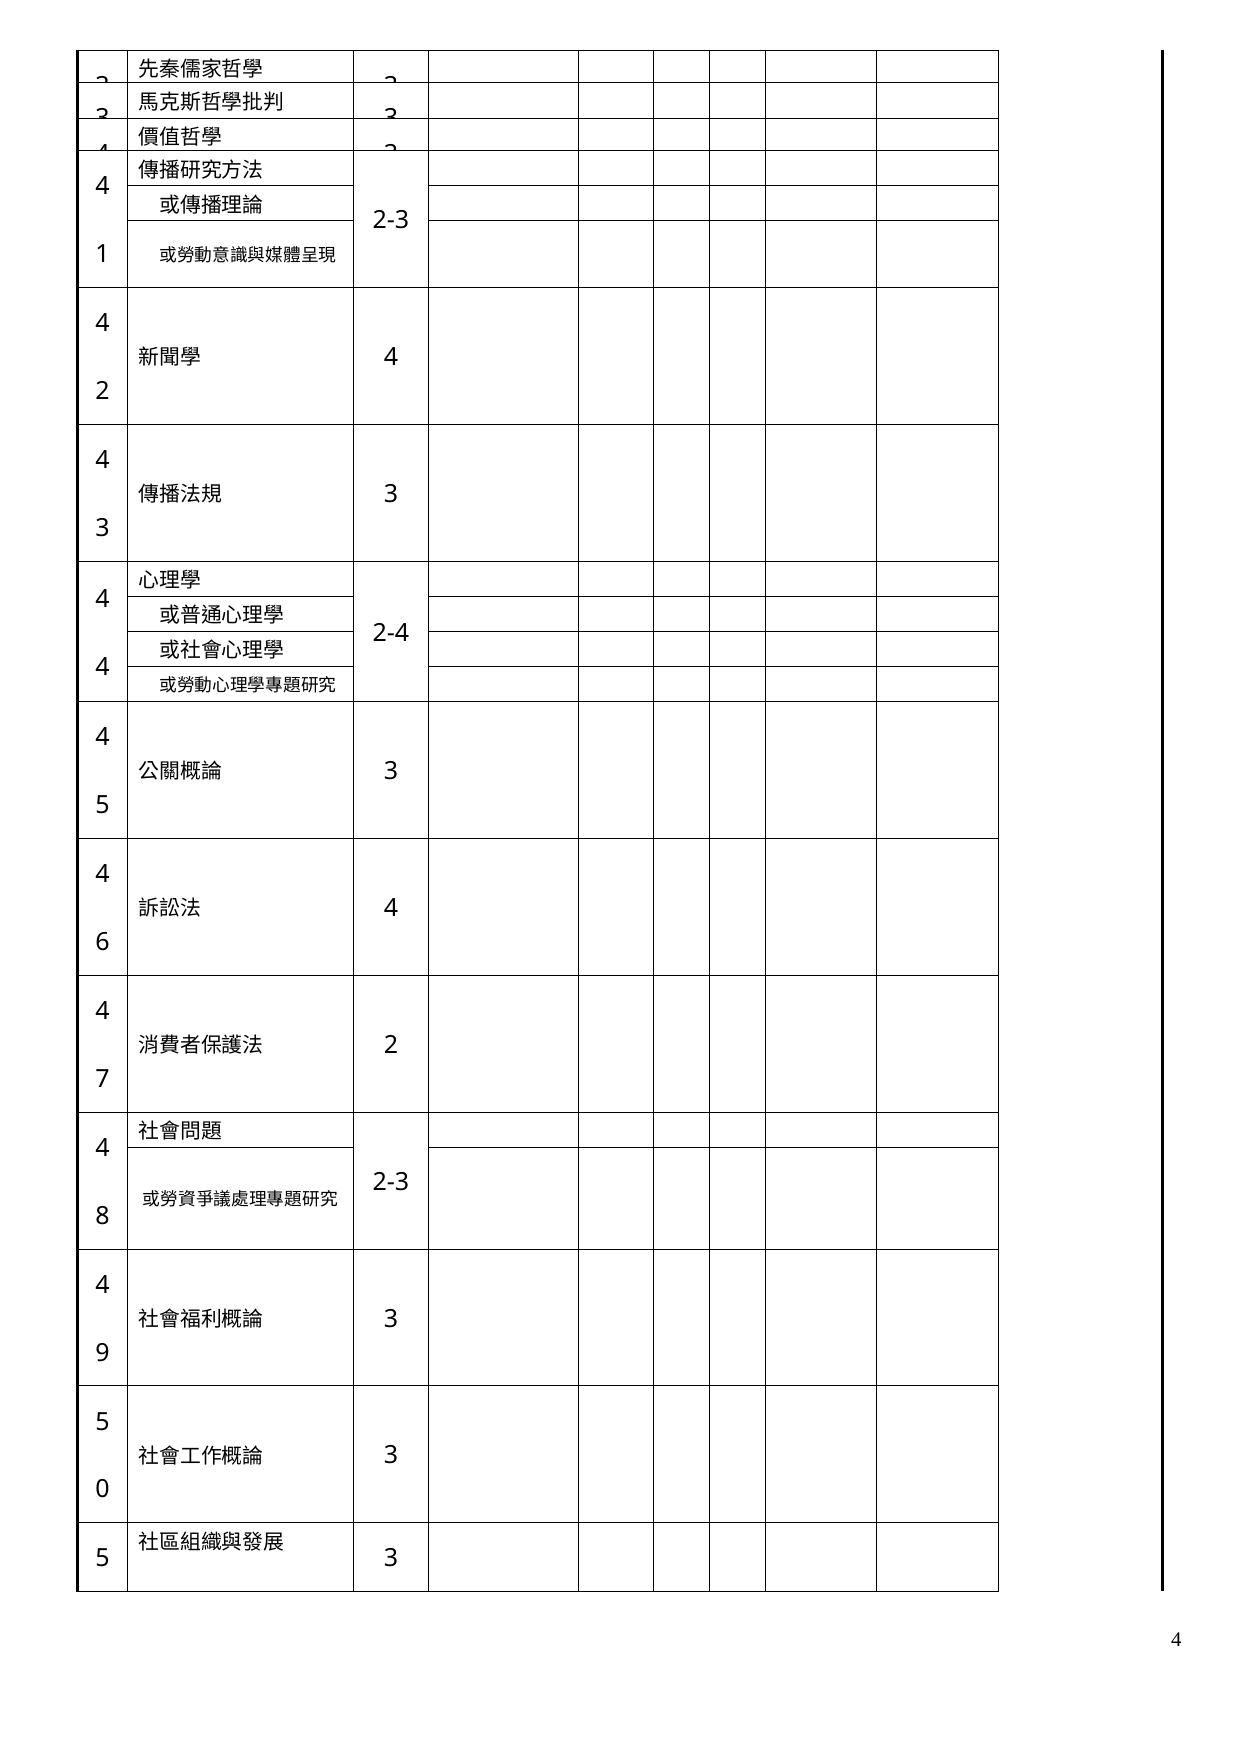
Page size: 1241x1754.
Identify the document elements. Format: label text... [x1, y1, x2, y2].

table_cell 消費者保護法 [128, 976, 353, 1112]
table_cell [654, 839, 709, 975]
table_cell [710, 1148, 765, 1248]
table_cell [429, 83, 578, 117]
table_cell [999, 1522, 1161, 1591]
table_cell [877, 151, 998, 185]
table_cell [877, 1386, 998, 1522]
table_cell [999, 561, 1161, 596]
table_cell 社會問題 [128, 1113, 353, 1147]
table_cell [429, 702, 578, 838]
table_cell 新聞學 [128, 288, 353, 424]
table_cell 39 [79, 83, 127, 117]
table_cell [766, 288, 876, 424]
table_cell [710, 288, 765, 424]
table_cell [654, 51, 709, 82]
table_cell 4 [354, 839, 428, 975]
table_cell [999, 975, 1161, 1112]
table_cell [710, 221, 765, 287]
table_cell [579, 119, 653, 150]
table_cell [999, 50, 1161, 82]
table_cell 43 [79, 425, 127, 561]
table_cell [710, 702, 765, 838]
table_cell [877, 632, 998, 666]
table_cell [710, 667, 765, 701]
table_cell [654, 667, 709, 701]
table_cell [999, 150, 1161, 185]
table_cell 3 [354, 425, 428, 561]
table_cell [710, 51, 765, 82]
table_cell [654, 1148, 709, 1248]
table_cell [710, 1523, 765, 1591]
table_cell [999, 1249, 1161, 1385]
table_cell 3 [354, 1386, 428, 1522]
table_cell [766, 51, 876, 82]
table_cell [710, 1113, 765, 1147]
table_cell [999, 82, 1161, 117]
table_cell [766, 1148, 876, 1248]
table_cell 社會福利概論 [128, 1250, 353, 1385]
table_cell [877, 288, 998, 424]
table_cell [710, 976, 765, 1112]
table_cell [766, 632, 876, 666]
table_cell [654, 1523, 709, 1591]
table_cell [877, 51, 998, 82]
table_cell [429, 151, 578, 185]
table_cell 或社會心理學 [128, 632, 353, 666]
table_cell [429, 1148, 578, 1248]
table_cell 傳播法規 [128, 425, 353, 561]
table_cell [999, 1147, 1161, 1248]
table_cell [766, 1523, 876, 1591]
table_cell [654, 119, 709, 150]
table_cell [766, 839, 876, 975]
table_cell [429, 221, 578, 287]
table_cell [654, 976, 709, 1112]
table_cell [429, 1523, 578, 1591]
table_cell [429, 425, 578, 561]
table_cell [766, 221, 876, 287]
table_cell [429, 1113, 578, 1147]
table_cell [429, 839, 578, 975]
table_cell 40 [79, 119, 127, 150]
table_cell 44 [79, 562, 127, 701]
table_cell [654, 1250, 709, 1385]
table_cell [429, 119, 578, 150]
table_cell [999, 424, 1161, 561]
table_cell 3 [354, 51, 428, 82]
table_cell [999, 701, 1161, 838]
table_cell 社區組織與發展 [128, 1523, 353, 1591]
table_cell 先秦儒家哲學 [128, 51, 353, 82]
table_cell [877, 702, 998, 838]
table_cell [710, 1250, 765, 1385]
table_cell [999, 220, 1161, 287]
table_cell 2-3 [354, 1113, 428, 1248]
table_cell [710, 151, 765, 185]
table_cell [766, 83, 876, 117]
table_cell [654, 221, 709, 287]
table_cell 3 [354, 1523, 428, 1591]
table_cell 或普通心理學 [128, 597, 353, 631]
table_cell [654, 1113, 709, 1147]
table_cell 傳播研究方法 [128, 151, 353, 185]
table_cell [579, 1523, 653, 1591]
table_cell 2 [354, 976, 428, 1112]
table_cell [654, 83, 709, 117]
table_cell [429, 976, 578, 1112]
table_cell 3 [354, 702, 428, 838]
table_cell [654, 632, 709, 666]
table_cell [579, 51, 653, 82]
table_cell 馬克斯哲學批判 [128, 83, 353, 117]
table_cell [877, 83, 998, 117]
table_cell [429, 667, 578, 701]
table_cell [429, 632, 578, 666]
table_cell [766, 667, 876, 701]
table_cell [710, 1386, 765, 1522]
table_cell [877, 1113, 998, 1147]
table_cell 5 [79, 1523, 127, 1591]
table_cell 45 [79, 702, 127, 838]
table_cell [766, 1250, 876, 1385]
table_cell 41 [79, 151, 127, 287]
table_cell 3 [354, 1250, 428, 1385]
table_cell [579, 562, 653, 596]
table_cell 或傳播理論 [128, 186, 353, 220]
table_cell [429, 1386, 578, 1522]
table_cell [999, 118, 1161, 150]
table_cell 46 [79, 839, 127, 975]
table_cell [429, 562, 578, 596]
table_cell 3 [354, 119, 428, 150]
table_cell [766, 151, 876, 185]
table_cell [579, 667, 653, 701]
table_cell [654, 151, 709, 185]
table_cell [877, 1523, 998, 1591]
table_cell [999, 1112, 1161, 1147]
table_cell [999, 1385, 1161, 1522]
table_cell [429, 51, 578, 82]
table_cell [999, 631, 1161, 666]
table_cell [999, 666, 1161, 701]
table_cell [766, 186, 876, 220]
table_cell 49 [79, 1250, 127, 1385]
table_cell [710, 186, 765, 220]
table_cell [579, 597, 653, 631]
table_cell [579, 1113, 653, 1147]
table_cell [579, 151, 653, 185]
table_cell 或勞資爭議處理專題研究 [128, 1148, 353, 1248]
table_cell 2-4 [354, 562, 428, 701]
table_cell [877, 186, 998, 220]
table_cell [654, 186, 709, 220]
table_cell 公關概論 [128, 702, 353, 838]
table_cell [579, 186, 653, 220]
table_cell [654, 1386, 709, 1522]
table_cell [579, 1148, 653, 1248]
table_cell [654, 425, 709, 561]
table_cell [429, 1250, 578, 1385]
table_cell 38 [79, 51, 127, 82]
table_cell [579, 702, 653, 838]
table_cell [710, 83, 765, 117]
table_cell 42 [79, 288, 127, 424]
table_cell [877, 1148, 998, 1248]
table_cell [429, 288, 578, 424]
table_cell 或勞動意識與媒體呈現 [128, 221, 353, 287]
table_cell 48 [79, 1113, 127, 1248]
table_cell 心理學 [128, 562, 353, 596]
table_cell [766, 119, 876, 150]
table_cell [710, 119, 765, 150]
table_cell [710, 632, 765, 666]
table_cell [766, 425, 876, 561]
table_cell [766, 597, 876, 631]
table_cell [877, 562, 998, 596]
table_cell [710, 425, 765, 561]
table_cell [999, 838, 1161, 975]
table_cell [654, 702, 709, 838]
table_cell [877, 597, 998, 631]
table_cell 50 [79, 1386, 127, 1522]
table_cell [877, 976, 998, 1112]
table_cell [579, 1250, 653, 1385]
table_cell [766, 562, 876, 596]
table_cell [579, 83, 653, 117]
table_cell [654, 562, 709, 596]
table_cell [579, 1386, 653, 1522]
table_cell [710, 597, 765, 631]
table_cell 價值哲學 [128, 119, 353, 150]
table_cell [766, 976, 876, 1112]
table_cell 2-3 [354, 151, 428, 287]
table_cell [999, 185, 1161, 220]
table_cell [579, 839, 653, 975]
table_cell [877, 119, 998, 150]
table_cell [579, 632, 653, 666]
table_cell 或勞動心理學專題研究 [128, 667, 353, 701]
table_cell [999, 287, 1161, 424]
table_cell [429, 186, 578, 220]
table_cell [766, 1386, 876, 1522]
table_cell [654, 288, 709, 424]
table_cell 47 [79, 976, 127, 1112]
table_cell [999, 596, 1161, 631]
table_cell [710, 839, 765, 975]
table_cell 4 [354, 288, 428, 424]
table_cell [579, 221, 653, 287]
table_cell [579, 288, 653, 424]
table_cell 訴訟法 [128, 839, 353, 975]
table_cell 3 [354, 83, 428, 117]
table_cell [766, 1113, 876, 1147]
table_cell [579, 976, 653, 1112]
table_cell [654, 597, 709, 631]
table_cell [429, 597, 578, 631]
table_cell [877, 221, 998, 287]
table_cell [766, 702, 876, 838]
table_cell [877, 667, 998, 701]
table_cell [877, 839, 998, 975]
table_cell 社會工作概論 [128, 1386, 353, 1522]
table_cell [710, 562, 765, 596]
table_cell [877, 425, 998, 561]
table_cell [877, 1250, 998, 1385]
table_cell [579, 425, 653, 561]
